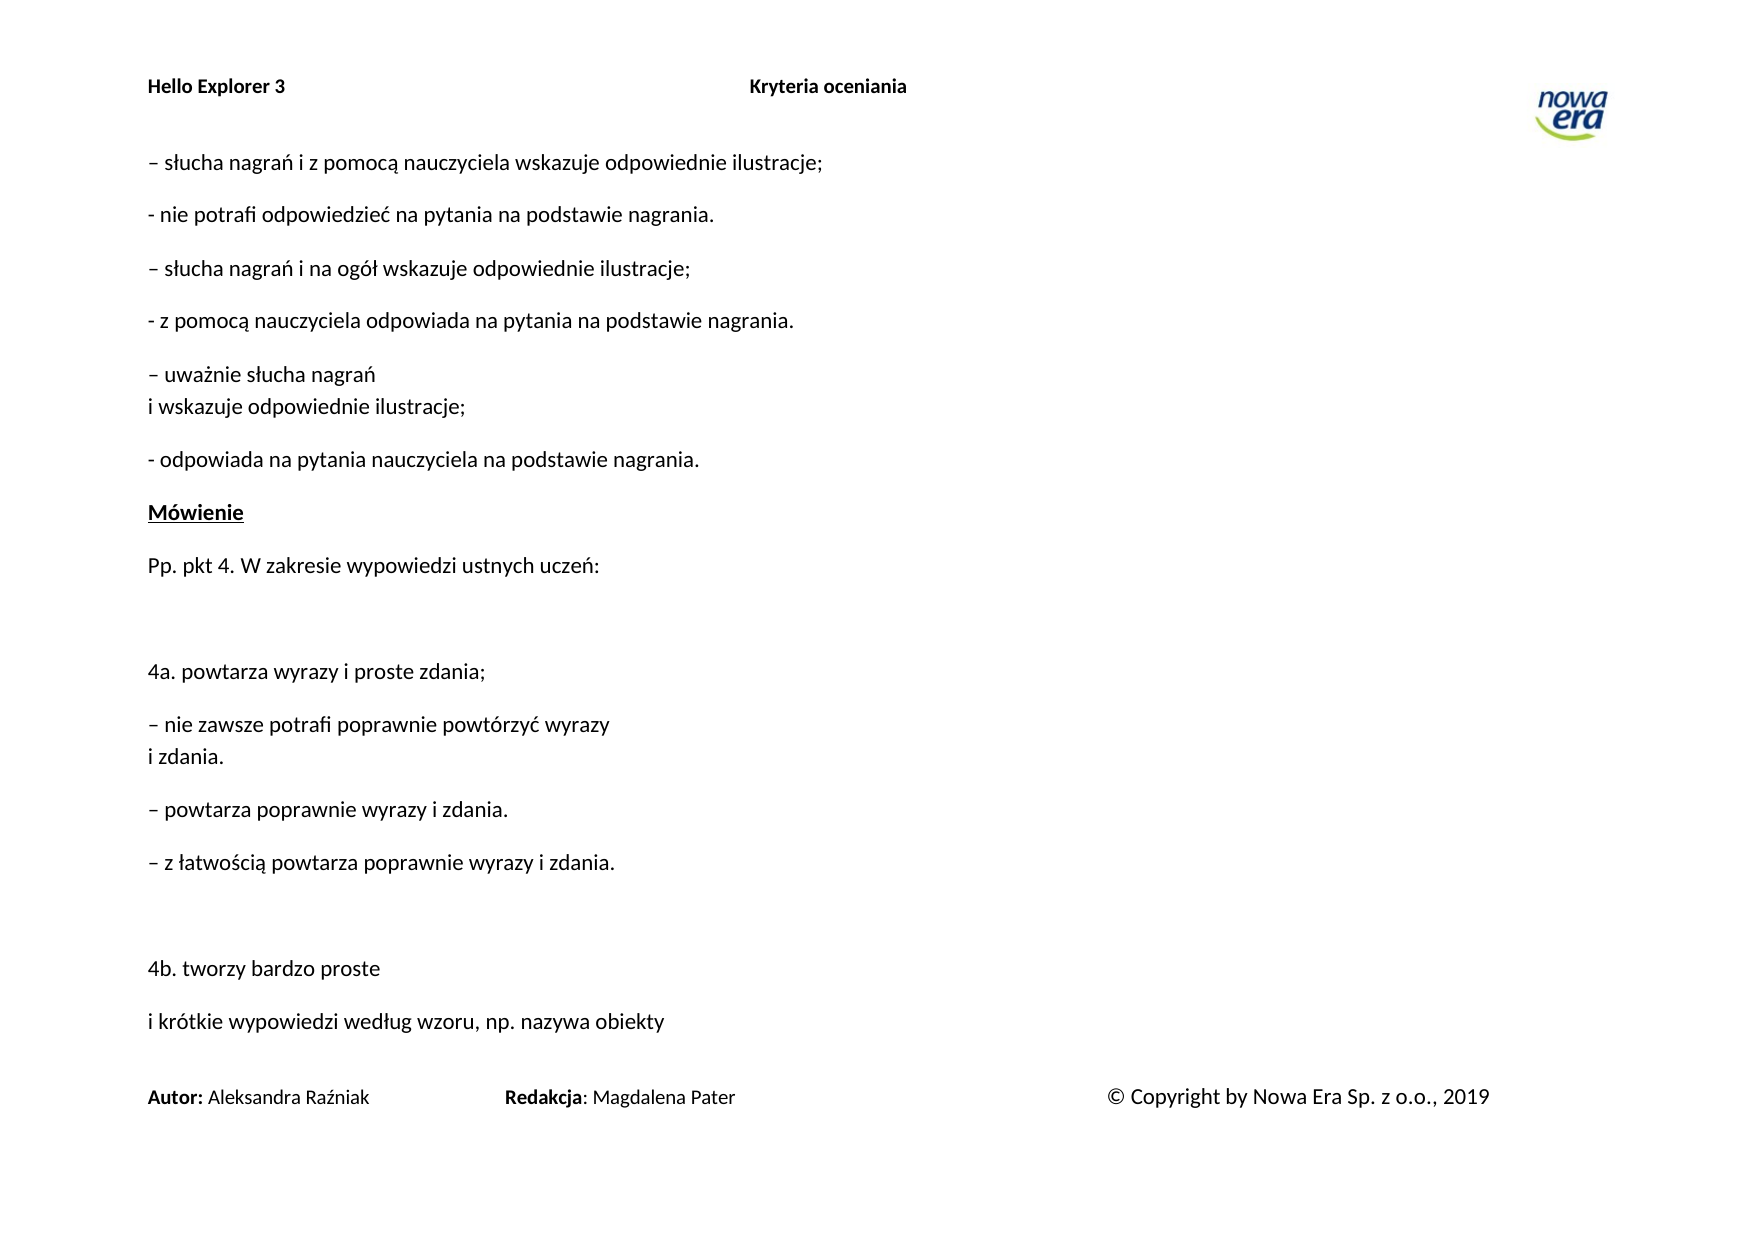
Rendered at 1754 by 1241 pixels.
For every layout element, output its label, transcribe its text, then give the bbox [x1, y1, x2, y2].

text - nie potrafi odpowiedzieć na pytania na podstawie nagrania. [148, 201, 1606, 229]
text - odpowiada na pytania nauczyciela na podstawie nagrania. [148, 445, 1606, 473]
text i krótkie wypowiedzi według wzoru, np. nazywa obiekty [148, 1007, 1606, 1035]
text – uważnie słucha nagrań i wskazuje odpowiednie ilustracje; [148, 360, 1606, 420]
text Mówienie [148, 498, 1606, 526]
text - z pomocą nauczyciela odpowiada na pytania na podstawie nagrania. [148, 307, 1606, 335]
text 4b. tworzy bardzo proste [148, 954, 1606, 982]
text – z łatwością powtarza poprawnie wyrazy i zdania. [148, 848, 1606, 876]
text – nie zawsze potrafi poprawnie powtórzyć wyrazy i zdania. [148, 710, 1606, 770]
text – słucha nagrań i z pomocą nauczyciela wskazuje odpowiednie ilustracje; [148, 148, 1606, 176]
picture [1526, 83, 1621, 148]
text – słucha nagrań i na ogół wskazuje odpowiednie ilustracje; [148, 254, 1606, 282]
text Pp. pkt 4. W zakresie wypowiedzi ustnych uczeń: [148, 551, 1606, 579]
text – powtarza poprawnie wyrazy i zdania. [148, 795, 1606, 823]
text 4a. powtarza wyrazy i proste zdania; [148, 657, 1606, 685]
